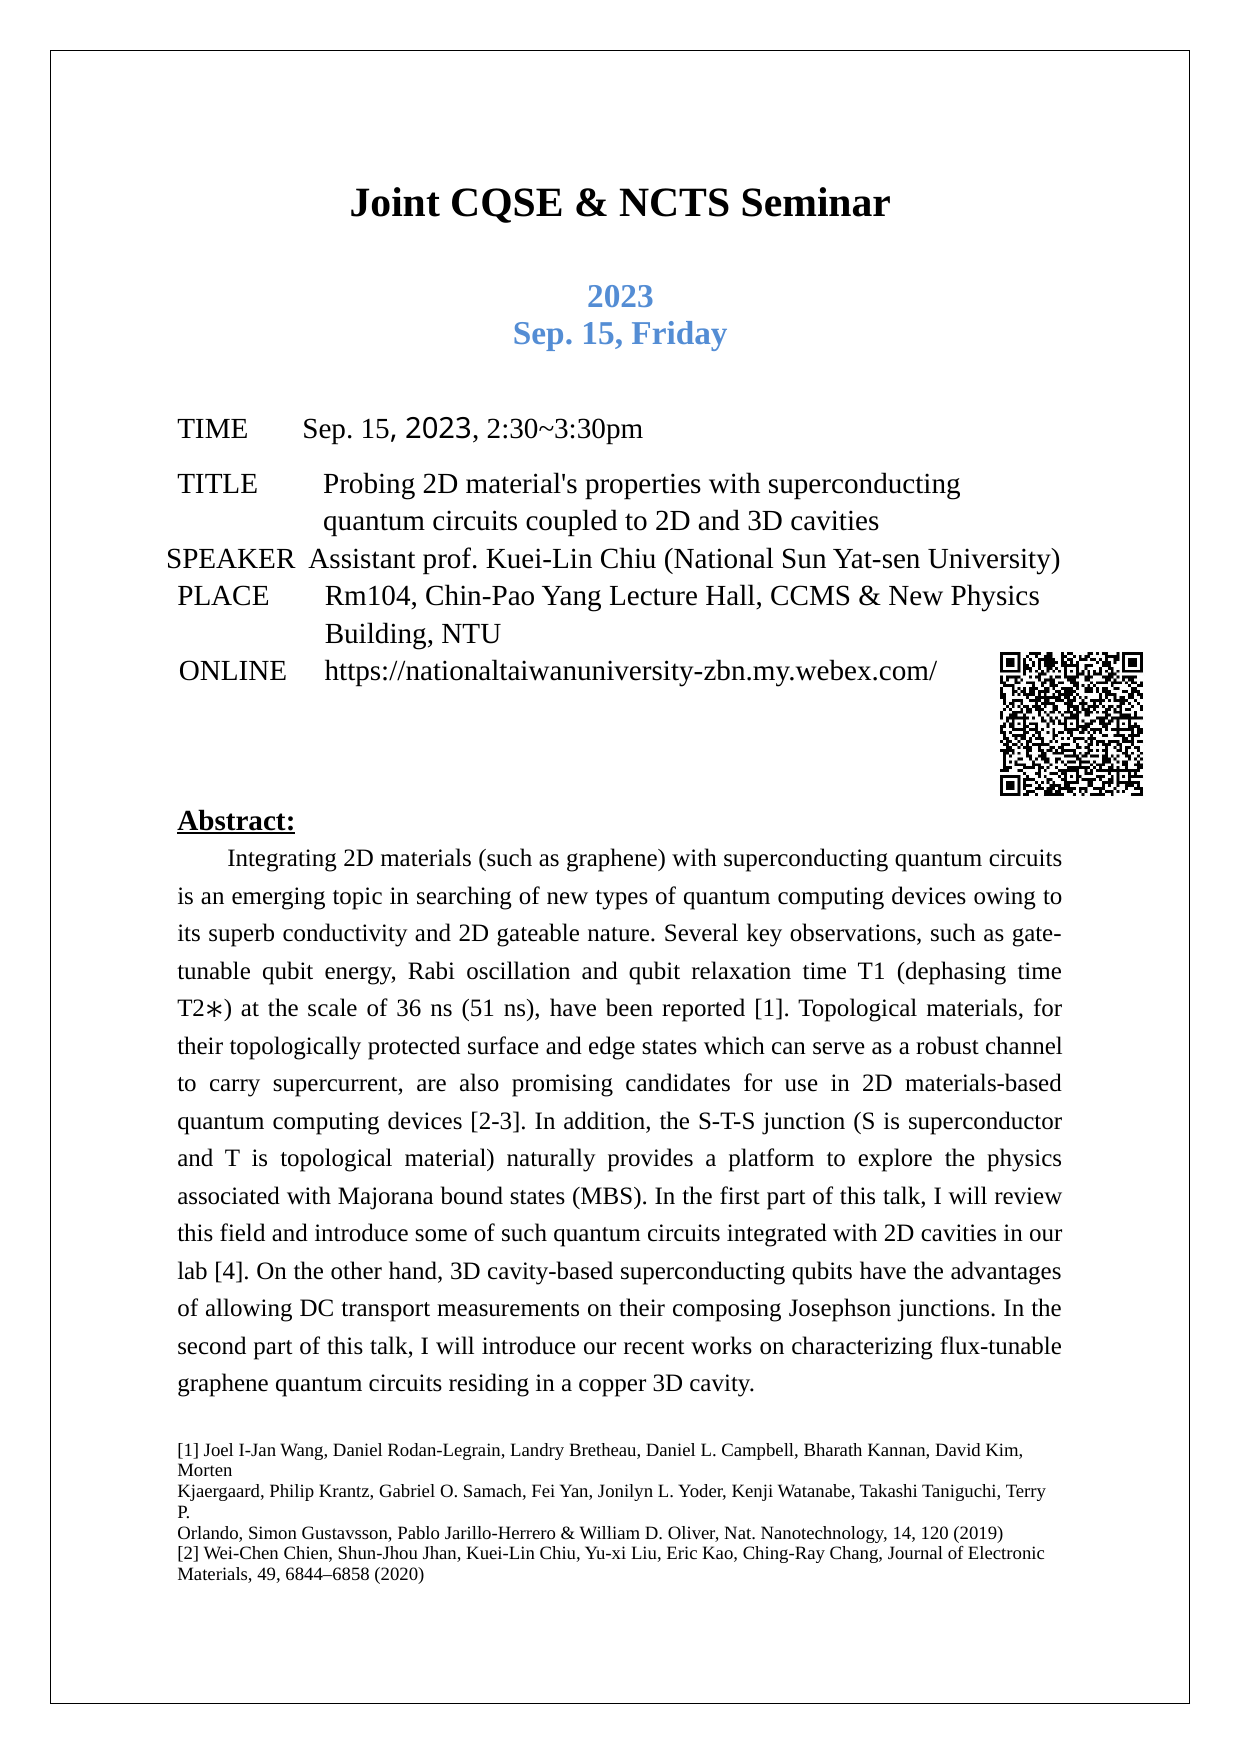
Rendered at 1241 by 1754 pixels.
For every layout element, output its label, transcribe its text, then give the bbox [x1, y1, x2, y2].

text ONLINE https://nationaltaiwanuniversity-zbn.my.webex.com/ [178, 652, 988, 689]
text Sep. 15, Friday [177, 314, 1063, 352]
text Kjaergaard, Philip Krantz, Gabriel O. Samach, Fei Yan, Jonilyn L. Yoder, Kenji Watanabe, Takashi Taniguchi, Terry P. [177, 1481, 1063, 1522]
text 2023 [177, 277, 1063, 314]
text [2] Wei-Chen Chien, Shun-Jhou Jhan, Kuei-Lin Chiu, Yu-xi Liu, Eric Kao, Ching-Ray Chang, Journal of Electronic [177, 1543, 1063, 1564]
text Joint CQSE & NCTS Seminar [177, 164, 1063, 239]
text TITLE Probing 2D material's properties with superconducting quantum circuits coupled to 2D and 3D cavities [177, 464, 1063, 539]
text Abstract: [177, 802, 1063, 839]
text [1] Joel I-Jan Wang, Daniel Rodan-Legrain, Landry Bretheau, Daniel L. Campbell, Bharath Kannan, David Kim, Morten [177, 1439, 1063, 1481]
picture [988, 641, 1154, 807]
text Orlando, Simon Gustavsson, Pablo Jarillo-Herrero & William D. Oliver, Nat. Nanotechnology, 14, 120 (2019) [177, 1522, 1063, 1543]
text Materials, 49, 6844–6858 (2020) [177, 1564, 1063, 1584]
text PLACE Rm104, Chin-Pao Yang Lecture Hall, CCMS & New Physics Building, NTU [177, 577, 1063, 652]
text TIME Sep. 15, 2023, 2:30~3:30pm [177, 389, 1063, 464]
text Integrating 2D materials (such as graphene) with superconducting quantum circuits is an emerging topic in searching of new types of quantum computing devices owing to its superb conductivity and 2D gateable nature. Several key observations, such as gate-tunable qubit energy, Rabi oscillation and qubit relaxation time T1 (dephasing time T2∗) at the scale of 36 ns (51 ns), have been reported [1]. Topological materials, for their topologically protected surface and edge states which can serve as a robust channel to carry supercurrent, are also promising candidates for use in 2D materials-based quantum computing devices [2-3]. In addition, the S-T-S junction (S is superconductor and T is topological material) naturally provides a platform to explore the physics associated with Majorana bound states (MBS). In the first part of this talk, I will review this field and introduce some of such quantum circuits integrated with 2D cavities in our lab [4]. On the other hand, 3D cavity-based superconducting qubits have the advantages of allowing DC transport measurements on their composing Josephson junctions. In the second part of this talk, I will introduce our recent works on characterizing flux-tunable graphene quantum circuits residing in a copper 3D cavity. [177, 839, 1063, 1402]
text SPEAKER Assistant prof. Kuei-Lin Chiu (National Sun Yat-sen University) [166, 539, 1063, 577]
